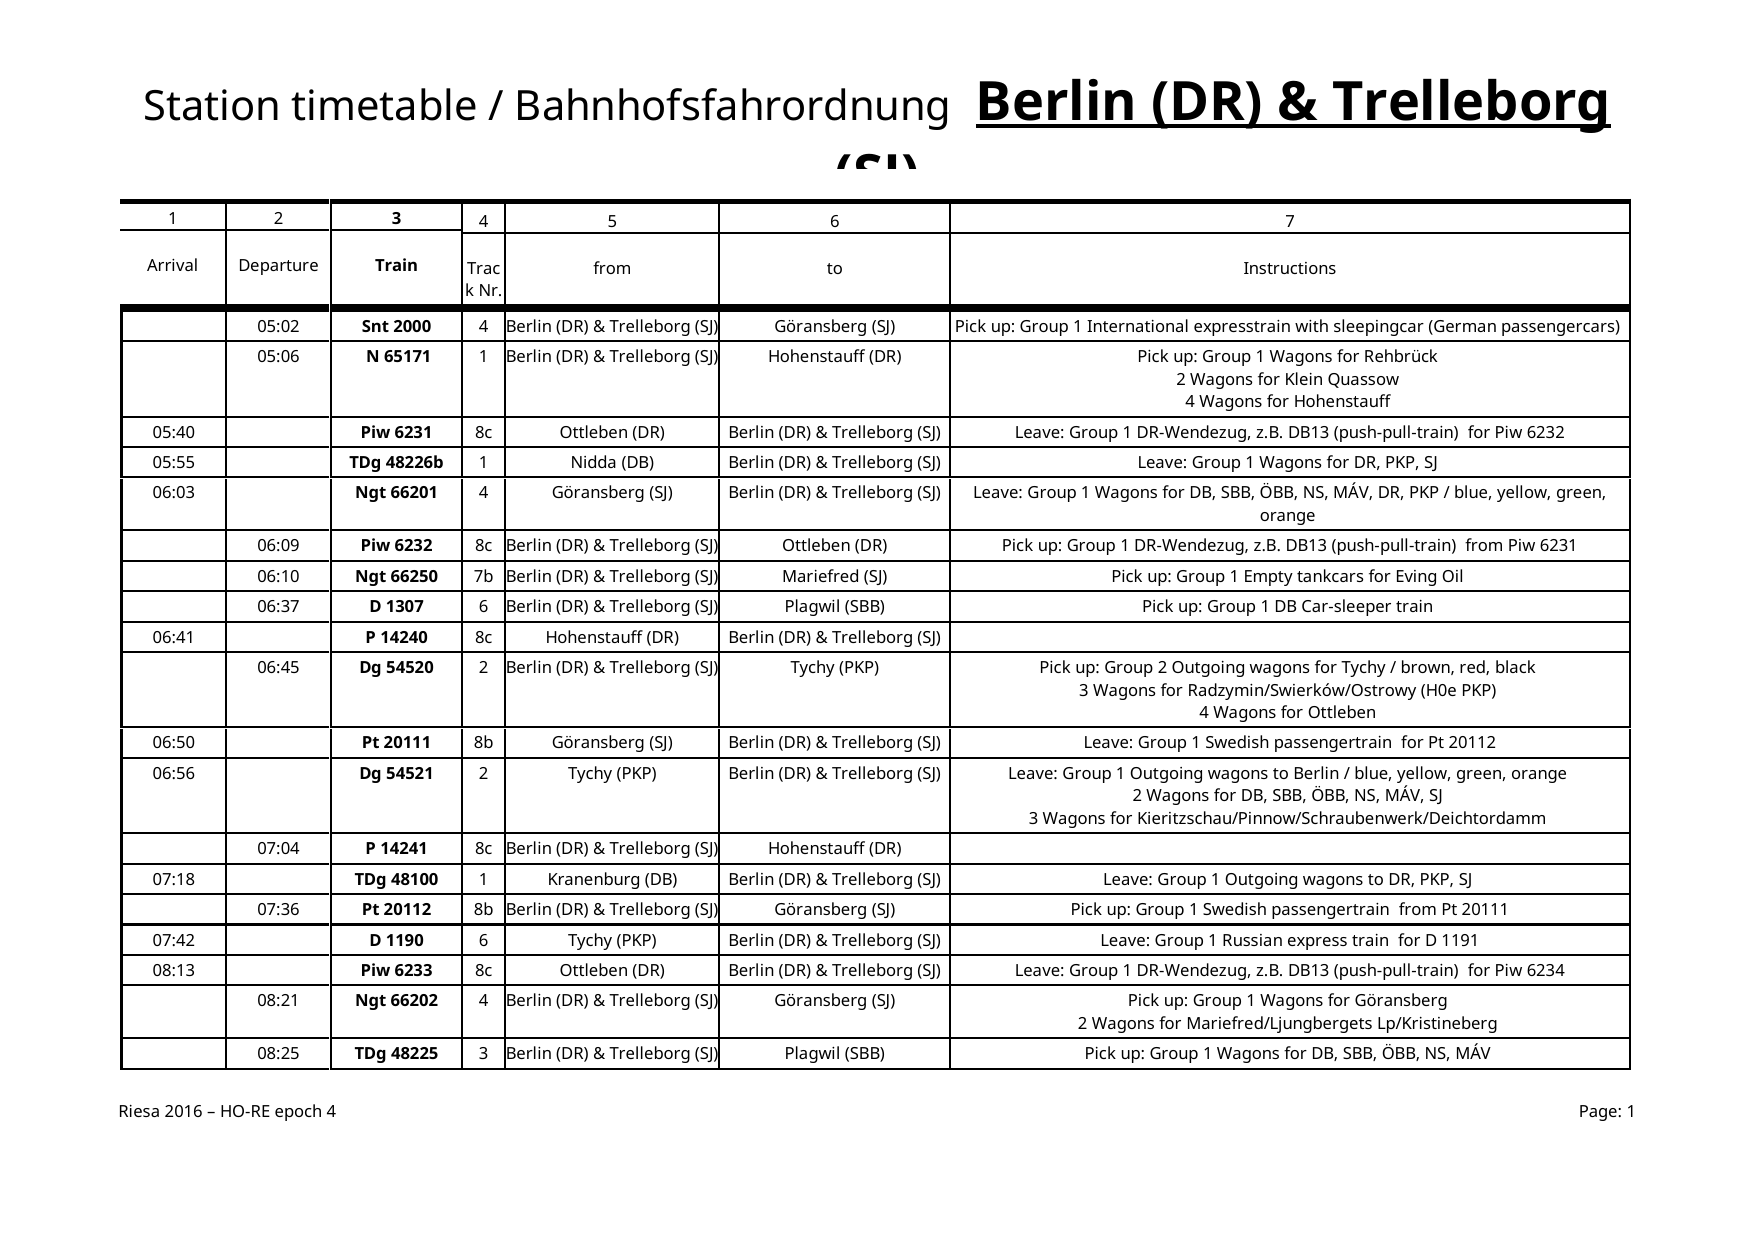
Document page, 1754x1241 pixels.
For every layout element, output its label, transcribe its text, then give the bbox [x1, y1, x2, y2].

table_cell Leave: Group 1 Wagons for DB, SBB, ÖBB, NS, MÁV, DR, PKP / blue, yellow, green, orange [951, 479, 1629, 529]
table_cell Leave: Group 1 DR-Wendezug, z.B. DB13 (push-pull-train) for Piw 6234 [951, 956, 1629, 984]
table_cell 08:25 [227, 1039, 329, 1068]
table_cell 3 [463, 1039, 504, 1068]
table_cell Hohenstauff (DR) [506, 623, 718, 651]
table_cell Leave: Group 1 Russian express train for D 1191 [951, 926, 1629, 954]
table_cell [227, 926, 329, 954]
table_cell Berlin (DR) & Trelleborg (SJ) [506, 592, 718, 621]
table_cell 07:04 [227, 834, 329, 863]
table_cell 8c [463, 531, 504, 560]
table_cell Göransberg (SJ) [720, 895, 949, 923]
table_cell Dg 54520 [332, 653, 461, 726]
table_cell Pick up: Group 1 DB Car-sleeper train [951, 592, 1629, 621]
table_cell [227, 479, 329, 529]
table_cell 1 [463, 342, 504, 416]
table_header 6 to [720, 234, 949, 304]
table_cell [951, 834, 1629, 863]
table_cell [123, 834, 225, 863]
table_cell 06:10 [227, 562, 329, 590]
table_cell Pick up: Group 1 Swedish passengertrain from Pt 20111 [951, 895, 1629, 923]
table_cell 8c [463, 418, 504, 446]
table_cell [227, 865, 329, 893]
table_cell TDg 48225 [332, 1039, 461, 1068]
table_cell Pick up: Group 1 Wagons for Rehbrück 2 Wagons for Klein Quassow 4 Wagons for Hohenstauff [951, 342, 1629, 416]
table_cell Nidda (DB) [506, 448, 718, 476]
table_cell Leave: Group 1 Wagons for DR, PKP, SJ [951, 448, 1629, 476]
table_cell Berlin (DR) & Trelleborg (SJ) [506, 1039, 718, 1068]
table_cell Leave: Group 1 DR-Wendezug, z.B. DB13 (push-pull-train) for Piw 6232 [951, 418, 1629, 446]
table_cell 07:36 [227, 895, 329, 923]
table_cell Leave: Group 1 Swedish passengertrain for Pt 20112 [951, 729, 1629, 757]
table_cell 05:02 [227, 312, 329, 340]
table_cell 06:03 [123, 479, 225, 529]
table_header 1 Arrival [120, 231, 225, 304]
table_cell Ottleben (DR) [506, 956, 718, 984]
table_cell P 14241 [332, 834, 461, 863]
table_cell Pick up: Group 1 Wagons for DB, SBB, ÖBB, NS, MÁV [951, 1039, 1629, 1068]
table_cell [123, 986, 225, 1037]
table_cell 1 [463, 865, 504, 893]
table_header 3 Train [332, 231, 461, 304]
table_cell 08:13 [123, 956, 225, 984]
table_cell [227, 759, 329, 832]
table_cell Berlin (DR) & Trelleborg (SJ) [506, 342, 718, 416]
table_cell 06:37 [227, 592, 329, 621]
table_cell 6 [463, 926, 504, 954]
table_cell Berlin (DR) & Trelleborg (SJ) [720, 865, 949, 893]
table_cell 06:50 [123, 729, 225, 757]
table_cell 1 [463, 448, 504, 476]
table_cell Kranenburg (DB) [506, 865, 718, 893]
table_cell [123, 531, 225, 560]
table_cell [951, 623, 1629, 651]
table_cell [227, 623, 329, 651]
table_cell 6 [463, 592, 504, 621]
table_cell 06:56 [123, 759, 225, 832]
table_cell Berlin (DR) & Trelleborg (SJ) [720, 448, 949, 476]
table_cell Berlin (DR) & Trelleborg (SJ) [506, 653, 718, 726]
table_cell [123, 312, 225, 340]
table_cell Ottleben (DR) [506, 418, 718, 446]
table_cell [123, 562, 225, 590]
table_header 6 to [720, 204, 949, 232]
table_cell 8c [463, 834, 504, 863]
table_header 4 Track Nr. [463, 234, 504, 304]
table_cell Snt 2000 [332, 312, 461, 340]
table_cell 05:40 [123, 418, 225, 446]
table_cell 4 [463, 479, 504, 529]
table_cell 8b [463, 895, 504, 923]
table_cell Leave: Group 1 Outgoing wagons to DR, PKP, SJ [951, 865, 1629, 893]
table_cell Piw 6233 [332, 956, 461, 984]
table_cell Mariefred (SJ) [720, 562, 949, 590]
table_cell Pick up: Group 2 Outgoing wagons for Tychy / brown, red, black 3 Wagons for Radzymin/Swierków/Ostrowy (H0e PKP) 4 Wagons for Ottleben [951, 653, 1629, 726]
table_header 5 from [506, 234, 718, 304]
table_header 3 Train [332, 204, 461, 229]
table_cell 08:21 [227, 986, 329, 1037]
table_cell Berlin (DR) & Trelleborg (SJ) [506, 531, 718, 560]
table_cell [123, 1039, 225, 1068]
table_cell Göransberg (SJ) [506, 729, 718, 757]
table_cell Piw 6232 [332, 531, 461, 560]
table_cell 07:18 [123, 865, 225, 893]
table_cell Berlin (DR) & Trelleborg (SJ) [506, 834, 718, 863]
table_cell Hohenstauff (DR) [720, 342, 949, 416]
table_cell N 65171 [332, 342, 461, 416]
table_cell Berlin (DR) & Trelleborg (SJ) [506, 986, 718, 1037]
table_cell [123, 342, 225, 416]
table_cell Tychy (PKP) [506, 759, 718, 832]
table_cell [227, 448, 329, 476]
table_header 7 Instructions [951, 234, 1629, 304]
table_cell 4 [463, 986, 504, 1037]
table_cell Tychy (PKP) [720, 653, 949, 726]
table_header 2 Departure [227, 231, 329, 304]
table_header 2 Departure [227, 204, 329, 229]
table_cell [123, 895, 225, 923]
table_cell Pick up: Group 1 Empty tankcars for Eving Oil [951, 562, 1629, 590]
table_cell Berlin (DR) & Trelleborg (SJ) [720, 479, 949, 529]
table_cell Pick up: Group 1 DR-Wendezug, z.B. DB13 (push-pull-train) from Piw 6231 [951, 531, 1629, 560]
table_cell Hohenstauff (DR) [720, 834, 949, 863]
table_cell Berlin (DR) & Trelleborg (SJ) [720, 623, 949, 651]
table_cell Berlin (DR) & Trelleborg (SJ) [720, 729, 949, 757]
table_cell Leave: Group 1 Outgoing wagons to Berlin / blue, yellow, green, orange 2 Wagons for DB, SBB, ÖBB, NS, MÁV, SJ 3 Wagons for Kieritzschau/Pinnow/Schraubenwerk/Deichtordamm [951, 759, 1629, 832]
table_cell 2 [463, 653, 504, 726]
table_cell P 14240 [332, 623, 461, 651]
table_cell [123, 653, 225, 726]
table_cell [227, 418, 329, 446]
table_cell Pick up: Group 1 Wagons for Göransberg 2 Wagons for Mariefred/Ljungbergets Lp/Kristineberg [951, 986, 1629, 1037]
table_cell Göransberg (SJ) [720, 312, 949, 340]
table_cell 8c [463, 623, 504, 651]
table_header 5 from [506, 204, 718, 232]
table_cell Plagwil (SBB) [720, 592, 949, 621]
table_cell Pick up: Group 1 International expresstrain with sleepingcar (German passengercars) [951, 312, 1629, 340]
table_cell Ngt 66250 [332, 562, 461, 590]
table_cell 4 [463, 312, 504, 340]
table_cell Dg 54521 [332, 759, 461, 832]
table_cell [227, 729, 329, 757]
table_cell Ngt 66201 [332, 479, 461, 529]
table_header 1 Arrival [120, 204, 225, 229]
table_cell Tychy (PKP) [506, 926, 718, 954]
table_cell TDg 48226b [332, 448, 461, 476]
table_cell Pt 20111 [332, 729, 461, 757]
table_cell 05:06 [227, 342, 329, 416]
table_cell Göransberg (SJ) [506, 479, 718, 529]
table_cell 06:09 [227, 531, 329, 560]
table_cell Berlin (DR) & Trelleborg (SJ) [720, 759, 949, 832]
table_header 7 Instructions [951, 204, 1629, 232]
table_cell D 1307 [332, 592, 461, 621]
table_header 4 Track Nr. [463, 204, 504, 232]
table_cell [123, 592, 225, 621]
table_cell Berlin (DR) & Trelleborg (SJ) [720, 956, 949, 984]
table_cell Piw 6231 [332, 418, 461, 446]
table_cell 05:55 [123, 448, 225, 476]
table_cell Berlin (DR) & Trelleborg (SJ) [506, 562, 718, 590]
table_cell Plagwil (SBB) [720, 1039, 949, 1068]
table_cell D 1190 [332, 926, 461, 954]
table_cell Ngt 66202 [332, 986, 461, 1037]
table_cell 06:41 [123, 623, 225, 651]
table_cell 07:42 [123, 926, 225, 954]
table_cell [227, 956, 329, 984]
table_cell 7b [463, 562, 504, 590]
table_cell 2 [463, 759, 504, 832]
table_cell 06:45 [227, 653, 329, 726]
table_cell Pt 20112 [332, 895, 461, 923]
table_cell 8c [463, 956, 504, 984]
table_cell Berlin (DR) & Trelleborg (SJ) [506, 895, 718, 923]
table_cell 8b [463, 729, 504, 757]
table_cell Berlin (DR) & Trelleborg (SJ) [720, 418, 949, 446]
table_cell Ottleben (DR) [720, 531, 949, 560]
table_cell TDg 48100 [332, 865, 461, 893]
table_cell Göransberg (SJ) [720, 986, 949, 1037]
table_cell Berlin (DR) & Trelleborg (SJ) [506, 312, 718, 340]
table_cell Berlin (DR) & Trelleborg (SJ) [720, 926, 949, 954]
